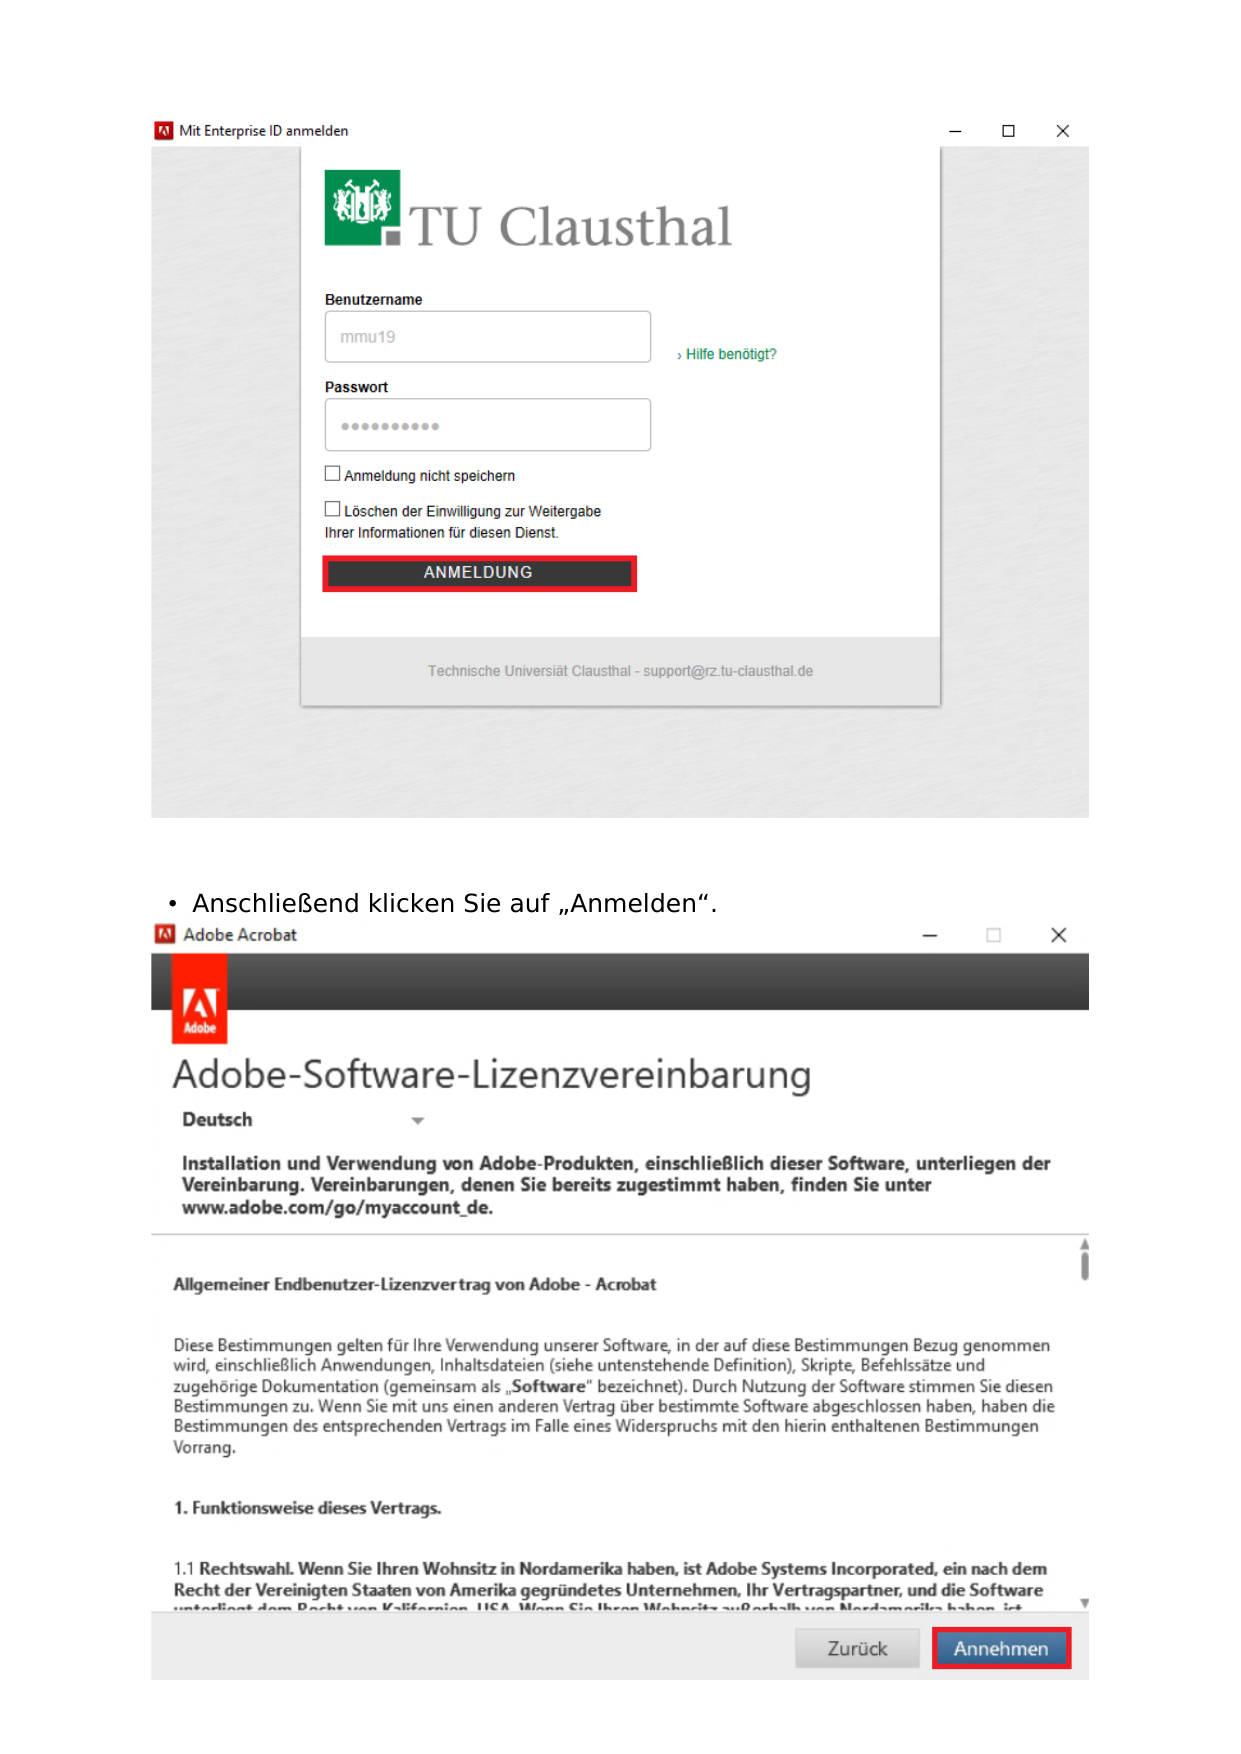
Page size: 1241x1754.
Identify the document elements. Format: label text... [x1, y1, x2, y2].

picture [151, 918, 1089, 1680]
picture [151, 118, 1089, 818]
list Anschließend klicken Sie auf „Anmelden“. [177, 889, 1122, 918]
